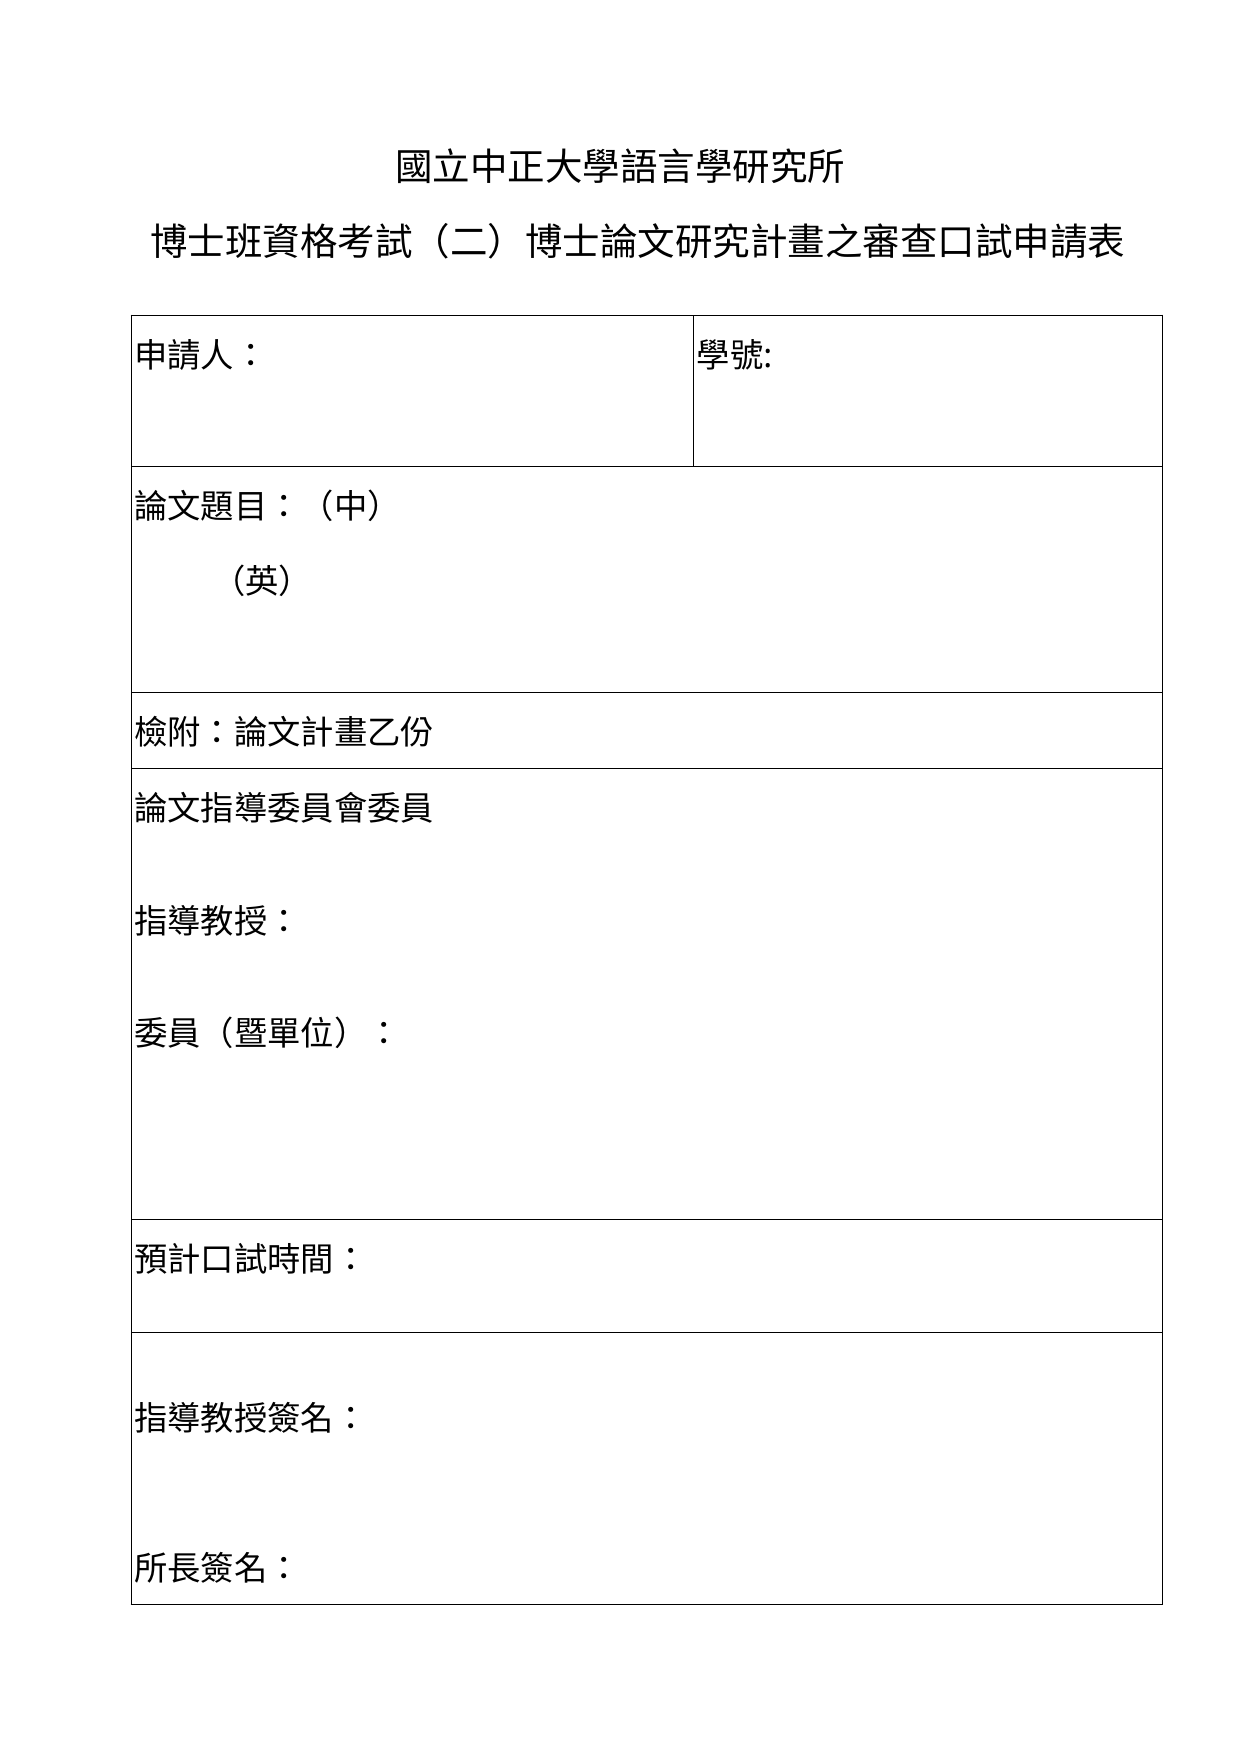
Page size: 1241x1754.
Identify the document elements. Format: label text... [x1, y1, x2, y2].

table_cell 檢附：論文計畫乙份 [132, 693, 1162, 768]
table_cell 指導教授簽名： 所長簽名： [132, 1333, 1162, 1604]
text 博士班資格考試（二）博士論文研究計畫之審查口試申請表 [150, 202, 1162, 277]
table_cell 論文指導委員會委員 指導教授： 委員（暨單位）： [132, 769, 1162, 1219]
table_cell 論文題目：（中） （英） [132, 467, 1162, 692]
text 國立中正大學語言學研究所 [187, 127, 1053, 202]
table_header 申請人： [132, 316, 693, 466]
table_cell 預計口試時間： [132, 1220, 1162, 1332]
table_header 學號: [694, 316, 1162, 466]
